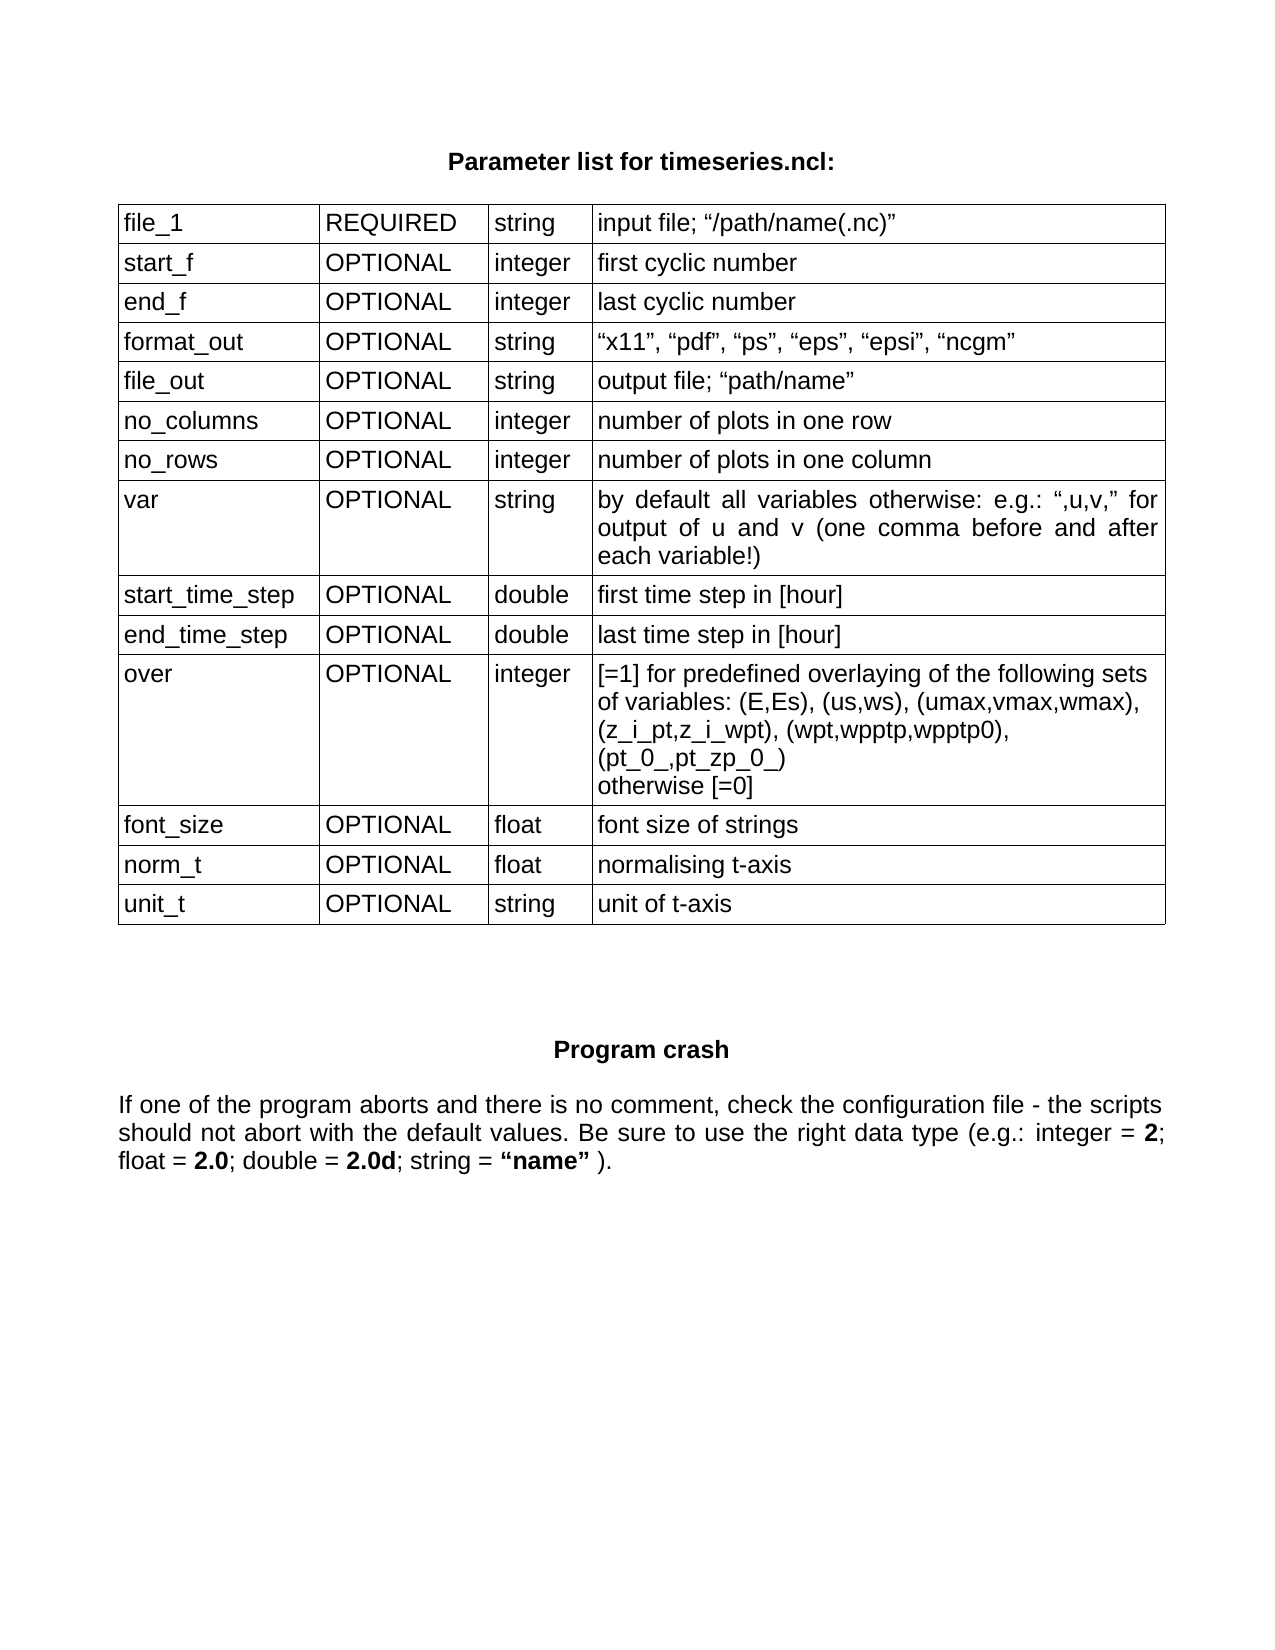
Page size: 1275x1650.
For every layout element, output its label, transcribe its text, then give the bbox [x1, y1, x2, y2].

table_cell unit of t-axis [593, 885, 1165, 924]
table_cell integer [489, 441, 592, 480]
table_cell [=1] for predefined overlaying of the following sets of variables: (E,Es), (us,ws), (umax,vmax,wmax), (z_i_pt,z_i_wpt), (wpt,wpptp,wpptp0), (pt_0_,pt_zp_0_) otherwise [=0] [593, 655, 1165, 805]
table_cell last cyclic number [593, 284, 1165, 322]
table_cell OPTIONAL [320, 481, 488, 575]
table_cell last time step in [hour] [593, 616, 1165, 654]
table_cell “x11”, “pdf”, “ps”, “eps”, “epsi”, “ncgm” [593, 323, 1165, 361]
table_cell format_out [119, 323, 319, 361]
table_cell string [489, 481, 592, 575]
table_cell no_rows [119, 441, 319, 480]
table_cell OPTIONAL [320, 806, 488, 845]
table_cell string [489, 362, 592, 401]
text Program crash [118, 1035, 1165, 1063]
table_cell number of plots in one row [593, 402, 1165, 440]
table_header string [489, 205, 592, 243]
table_header REQUIRED [320, 205, 488, 243]
text Parameter list for timeseries.ncl: [118, 148, 1165, 176]
table_cell OPTIONAL [320, 846, 488, 884]
table_cell first time step in [hour] [593, 576, 1165, 614]
table_cell OPTIONAL [320, 441, 488, 480]
table_cell integer [489, 402, 592, 440]
text If one of the program aborts and there is no comment, check the configuration file - the scripts should not abort with the default values. Be sure to use the right data type (e.g.: integer = 2; float = 2.0; double = 2.0d; string = “name” ). [118, 1091, 1165, 1175]
table_cell output file; “path/name” [593, 362, 1165, 401]
table_cell font size of strings [593, 806, 1165, 845]
table_header input file; “/path/name(.nc)” [593, 205, 1165, 243]
table_cell float [489, 846, 592, 884]
table_cell double [489, 616, 592, 654]
table_cell string [489, 323, 592, 361]
table_cell OPTIONAL [320, 284, 488, 322]
table_cell unit_t [119, 885, 319, 924]
table_cell float [489, 806, 592, 845]
table_cell end_time_step [119, 616, 319, 654]
table_cell OPTIONAL [320, 402, 488, 440]
table_cell var [119, 481, 319, 575]
table_cell integer [489, 284, 592, 322]
table_cell OPTIONAL [320, 244, 488, 282]
table_cell first cyclic number [593, 244, 1165, 282]
table_cell OPTIONAL [320, 885, 488, 924]
table_cell normalising t-axis [593, 846, 1165, 884]
table_cell integer [489, 244, 592, 282]
table_cell OPTIONAL [320, 616, 488, 654]
table_cell end_f [119, 284, 319, 322]
table_cell start_time_step [119, 576, 319, 614]
table_cell by default all variables otherwise: e.g.: “,u,v,” for output of u and v (one comma before and after each variable!) [593, 481, 1165, 575]
table_cell OPTIONAL [320, 323, 488, 361]
table_cell start_f [119, 244, 319, 282]
table_cell string [489, 885, 592, 924]
table_cell integer [489, 655, 592, 805]
table_cell over [119, 655, 319, 805]
table_cell OPTIONAL [320, 576, 488, 614]
table_cell no_columns [119, 402, 319, 440]
table_cell font_size [119, 806, 319, 845]
table_header file_1 [119, 205, 319, 243]
table_cell OPTIONAL [320, 655, 488, 805]
table_cell norm_t [119, 846, 319, 884]
table_cell OPTIONAL [320, 362, 488, 401]
table_cell number of plots in one column [593, 441, 1165, 480]
table_cell double [489, 576, 592, 614]
table_cell file_out [119, 362, 319, 401]
